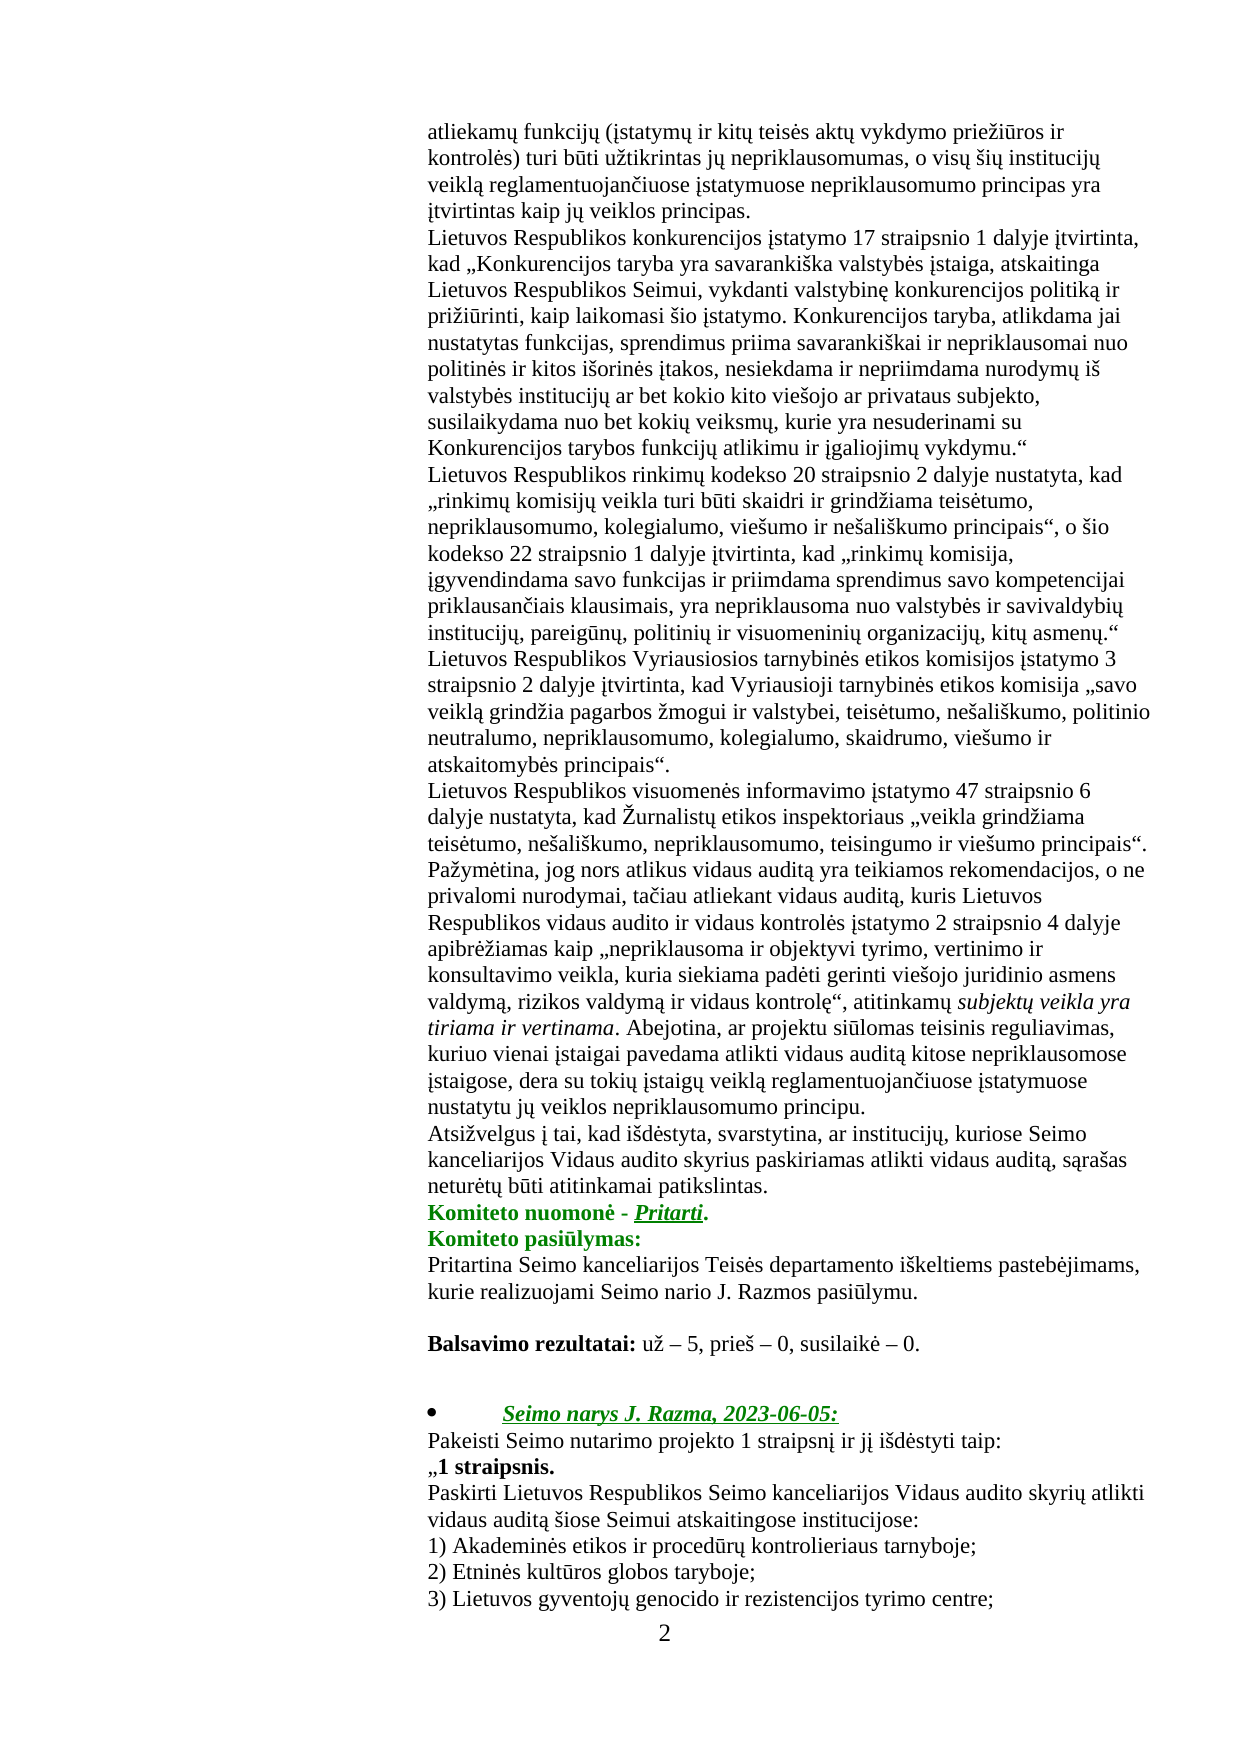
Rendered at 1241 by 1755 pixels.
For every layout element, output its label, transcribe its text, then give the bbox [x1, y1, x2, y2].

text Pakeisti Seimo nutarimo projekto 1 straipsnį ir jį išdėstyti taip: [427, 1427, 1152, 1453]
text Atsižvelgus į tai, kad išdėstyta, svarstytina, ar institucijų, kuriose Seimo kanceliarijos Vidaus audito skyrius paskiriamas atlikti vidaus auditą, sąrašas neturėtų būti atitinkamai patikslintas. [427, 1119, 1152, 1199]
text „1 straipsnis. [427, 1453, 1152, 1479]
text Lietuvos Respublikos rinkimų kodekso 20 straipsnio 2 dalyje nustatyta, kad „rinkimų komisijų veikla turi būti skaidri ir grindžiama teisėtumo, nepriklausomumo, kolegialumo, viešumo ir nešališkumo principais“, o šio kodekso 22 straipsnio 1 dalyje įtvirtinta, kad „rinkimų komisija, įgyvendindama savo funkcijas ir priimdama sprendimus savo kompetencijai priklausančiais klausimais, yra nepriklausoma nuo valstybės ir savivaldybių institucijų, pareigūnų, politinių ir visuomeninių organizacijų, kitų asmenų.“ [427, 461, 1152, 645]
text Komiteto pasiūlymas: [427, 1225, 1152, 1251]
text 1) Akademinės etikos ir procedūrų kontrolieriaus tarnyboje; [427, 1532, 1152, 1558]
text Pritartina Seimo kanceliarijos Teisės departamento iškeltiems pastebėjimams, kurie realizuojami Seimo nario J. Razmos pasiūlymu. [427, 1251, 1152, 1304]
text Komiteto nuomonė - Pritarti. [427, 1199, 1152, 1225]
text 3) Lietuvos gyventojų genocido ir rezistencijos tyrimo centre; [427, 1585, 1152, 1611]
text Paskirti Lietuvos Respublikos Seimo kanceliarijos Vidaus audito skyrių atlikti vidaus auditą šiose Seimui atskaitingose institucijose: [427, 1479, 1152, 1532]
text Pažymėtina, jog nors atlikus vidaus auditą yra teikiamos rekomendacijos, o ne privalomi nurodymai, tačiau atliekant vidaus auditą, kuris Lietuvos Respublikos vidaus audito ir vidaus kontrolės įstatymo 2 straipsnio 4 dalyje apibrėžiamas kaip „nepriklausoma ir objektyvi tyrimo, vertinimo ir konsultavimo veikla, kuria siekiama padėti gerinti viešojo juridinio asmens valdymą, rizikos valdymą ir vidaus kontrolę“, atitinkamų subjektų veikla yra tiriama ir vertinama. Abejotina, ar projektu siūlomas teisinis reguliavimas, kuriuo vienai įstaigai pavedama atlikti vidaus auditą kitose nepriklausomose įstaigose, dera su tokių įstaigų veiklą reglamentuojančiuose įstatymuose nustatytu jų veiklos nepriklausomumo principu. [427, 856, 1152, 1119]
text Lietuvos Respublikos Vyriausiosios tarnybinės etikos komisijos įstatymo 3 straipsnio 2 dalyje įtvirtinta, kad Vyriausioji tarnybinės etikos komisija „savo veiklą grindžia pagarbos žmogui ir valstybei, teisėtumo, nešališkumo, politinio neutralumo, nepriklausomumo, kolegialumo, skaidrumo, viešumo ir atskaitomybės principais“. [427, 645, 1152, 777]
list Seimo narys J. Razma, 2023-06-05: [427, 1400, 1152, 1427]
text Lietuvos Respublikos visuomenės informavimo įstatymo 47 straipsnio 6 dalyje nustatyta, kad Žurnalistų etikos inspektoriaus „veikla grindžiama teisėtumo, nešališkumo, nepriklausomumo, teisingumo ir viešumo principais“. [427, 777, 1152, 856]
text Lietuvos Respublikos konkurencijos įstatymo 17 straipsnio 1 dalyje įtvirtinta, kad „Konkurencijos taryba yra savarankiška valstybės įstaiga, atskaitinga Lietuvos Respublikos Seimui, vykdanti valstybinę konkurencijos politiką ir prižiūrinti, kaip laikomasi šio įstatymo. Konkurencijos taryba, atlikdama jai nustatytas funkcijas, sprendimus priima savarankiškai ir nepriklausomai nuo politinės ir kitos išorinės įtakos, nesiekdama ir nepriimdama nurodymų iš valstybės institucijų ar bet kokio kito viešojo ar privataus subjekto, susilaikydama nuo bet kokių veiksmų, kurie yra nesuderinami su Konkurencijos tarybos funkcijų atlikimu ir įgaliojimų vykdymu.“ [427, 223, 1152, 461]
text 2) Etninės kultūros globos taryboje; [427, 1558, 1152, 1585]
text atliekamų funkcijų (įstatymų ir kitų teisės aktų vykdymo priežiūros ir kontrolės) turi būti užtikrintas jų nepriklausomumas, o visų šių institucijų veiklą reglamentuojančiuose įstatymuose nepriklausomumo principas yra įtvirtintas kaip jų veiklos principas. [427, 118, 1152, 223]
text Balsavimo rezultatai: už – 5, prieš – 0, susilaikė – 0. [427, 1330, 1152, 1357]
